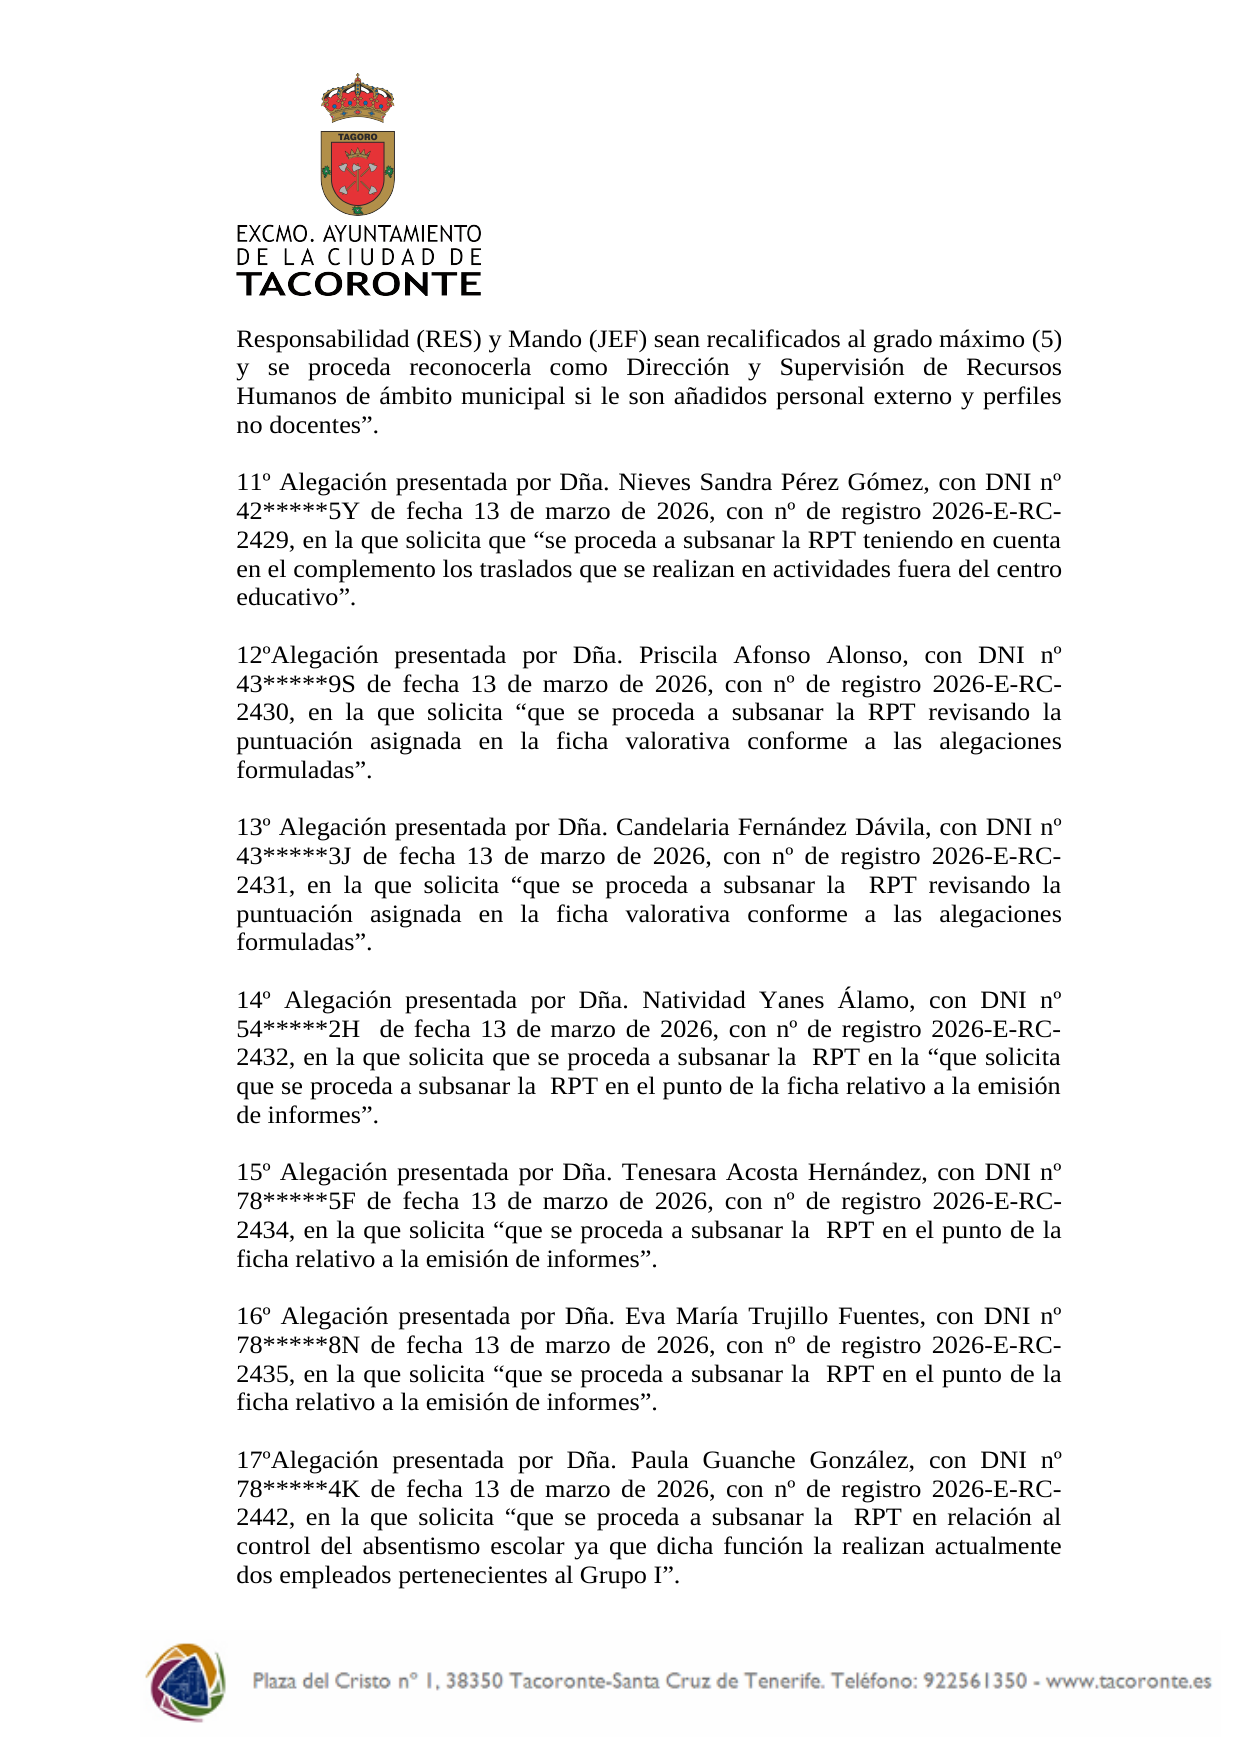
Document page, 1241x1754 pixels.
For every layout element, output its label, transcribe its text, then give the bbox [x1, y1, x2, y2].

text 11º Alegación presentada por Dña. Nieves Sandra Pérez Gómez, con DNI nº 42*****5Y de fecha 13 de marzo de 2026, con nº de registro 2026-E-RC- 2429, en la que solicita que “se proceda a subsanar la RPT teniendo en cuenta en el complemento los traslados que se realizan en actividades fuera del centro educativo”. [236, 467, 1063, 611]
picture [236, 73, 481, 296]
text 13º Alegación presentada por Dña. Candelaria Fernández Dávila, con DNI nº 43*****3J de fecha 13 de marzo de 2026, con nº de registro 2026-E-RC- 2431, en la que solicita “que se proceda a subsanar la RPT revisando la puntuación asignada en la ficha valorativa conforme a las alegaciones formuladas”. [236, 812, 1063, 956]
text Responsabilidad (RES) y Mando (JEF) sean recalificados al grado máximo (5) y se proceda reconocerla como Dirección y Supervisión de Recursos Humanos de ámbito municipal si le son añadidos personal externo y perfiles no docentes”. [236, 324, 1063, 439]
text 15º Alegación presentada por Dña. Tenesara Acosta Hernández, con DNI nº 78*****5F de fecha 13 de marzo de 2026, con nº de registro 2026-E-RC- 2434, en la que solicita “que se proceda a subsanar la RPT en el punto de la ficha relativo a la emisión de informes”. [236, 1157, 1063, 1272]
text 12ºAlegación presentada por Dña. Priscila Afonso Alonso, con DNI nº 43*****9S de fecha 13 de marzo de 2026, con nº de registro 2026-E-RC- 2430, en la que solicita “que se proceda a subsanar la RPT revisando la puntuación asignada en la ficha valorativa conforme a las alegaciones formuladas”. [236, 640, 1063, 784]
text 16º Alegación presentada por Dña. Eva María Trujillo Fuentes, con DNI nº 78*****8N de fecha 13 de marzo de 2026, con nº de registro 2026-E-RC- 2435, en la que solicita “que se proceda a subsanar la RPT en el punto de la ficha relativo a la emisión de informes”. [236, 1301, 1063, 1416]
picture [139, 1630, 1222, 1737]
text 17ºAlegación presentada por Dña. Paula Guanche González, con DNI nº 78*****4K de fecha 13 de marzo de 2026, con nº de registro 2026-E-RC- 2442, en la que solicita “que se proceda a subsanar la RPT en relación al control del absentismo escolar ya que dicha función la realizan actualmente dos empleados pertenecientes al Grupo I”. [236, 1445, 1063, 1589]
text 14º Alegación presentada por Dña. Natividad Yanes Álamo, con DNI nº 54*****2H de fecha 13 de marzo de 2026, con nº de registro 2026-E-RC- 2432, en la que solicita que se proceda a subsanar la RPT en la “que solicita que se proceda a subsanar la RPT en el punto de la ficha relativo a la emisión de informes”. [236, 985, 1063, 1129]
